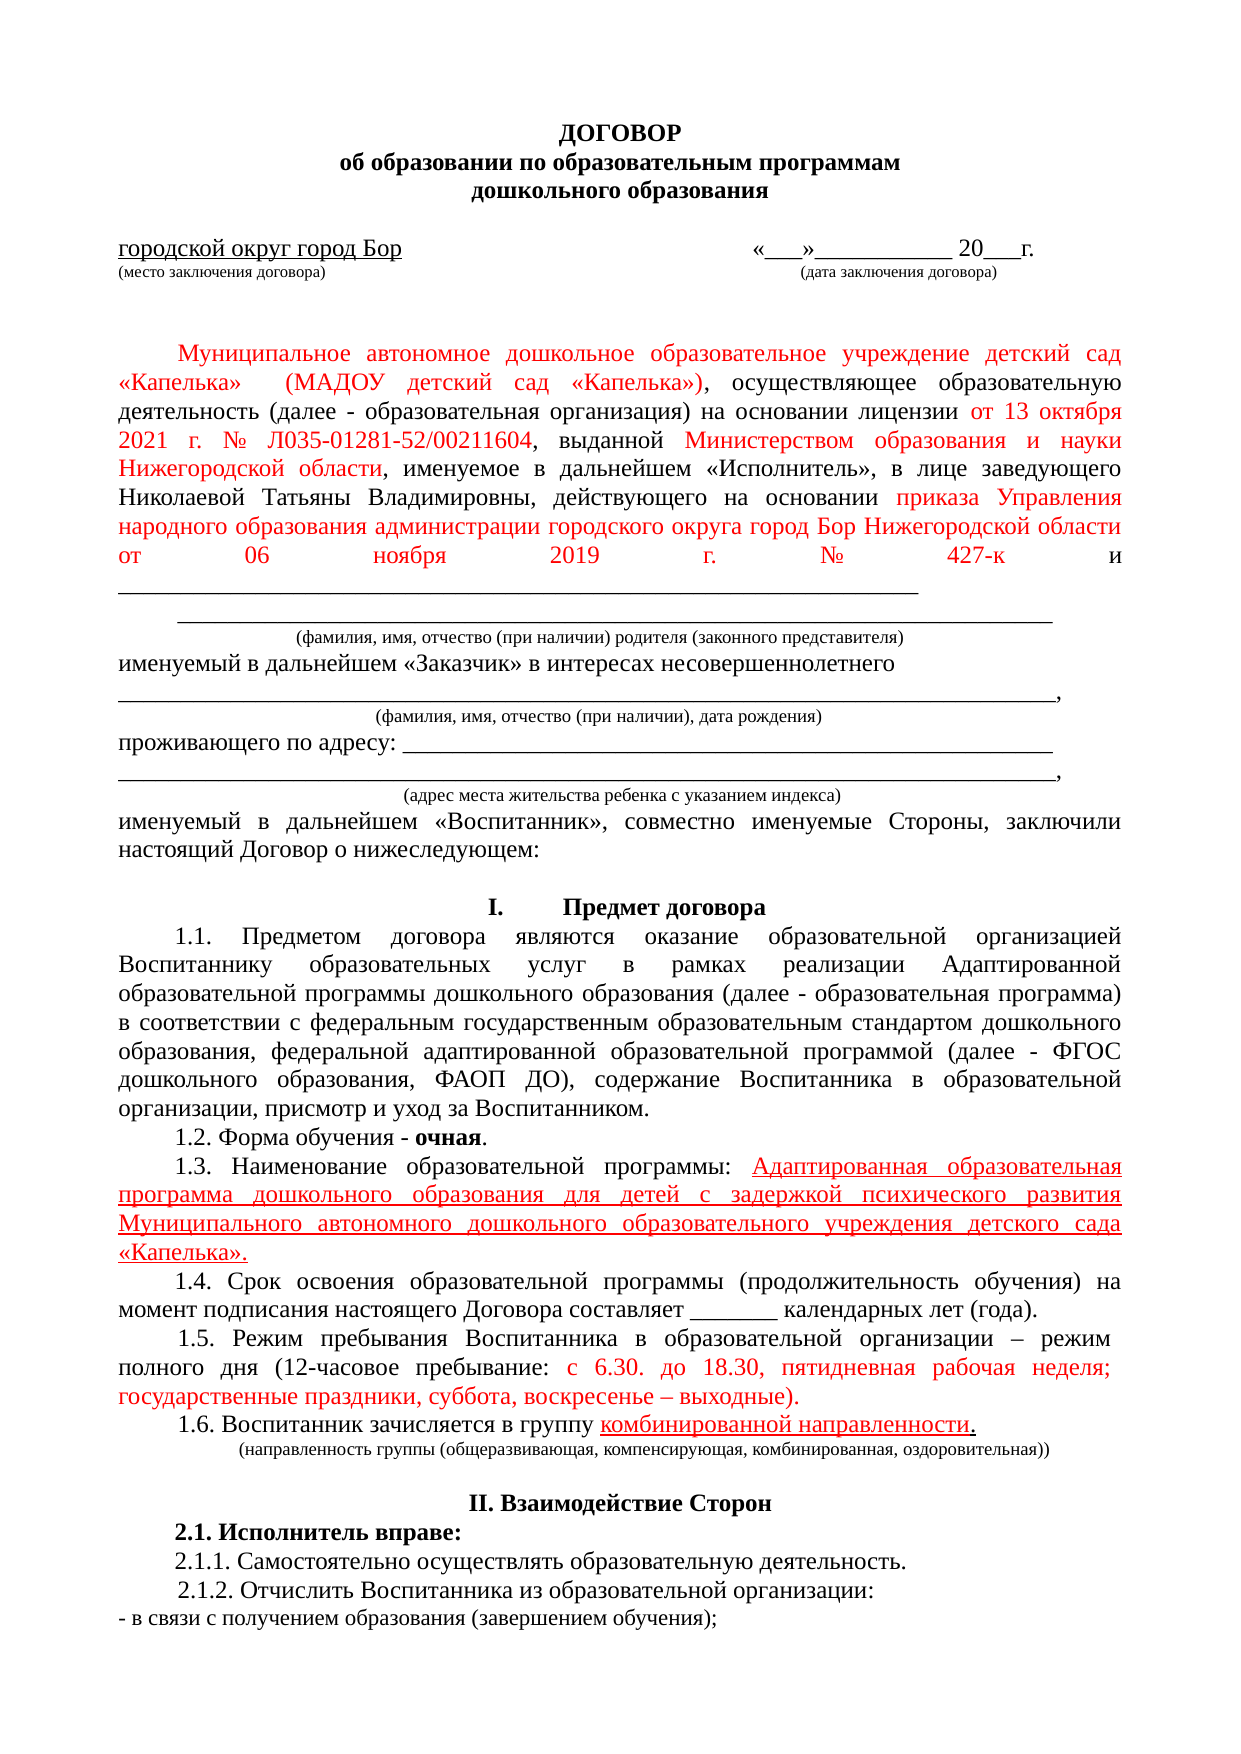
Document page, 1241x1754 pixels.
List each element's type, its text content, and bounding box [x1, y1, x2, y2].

list Предмет договора [132, 892, 1122, 921]
text (направленность группы (общеразвивающая, компенсирующая, комбинированная, оздоровительная)) [118, 1438, 1112, 1460]
text (фамилия, имя, отчество (при наличии), дата рождения) [118, 705, 1122, 727]
text ___________________________________________________________________________, [118, 755, 1122, 784]
text 1.5. Режим пребывания Воспитанника в образовательной организации – режим полного дня (12-часовое пребывание: с 6.30. до 18.30, пятидневная рабочая неделя; государственные праздники, суббота, воскресенье – выходные). [118, 1323, 1112, 1409]
text Муниципальное автономное дошкольное образовательное учреждение детский сад «Капелька» (МАДОУ детский сад «Капелька»), осуществляющее образовательную деятельность (далее - образовательная организация) на основании лицензии от 13 октября 2021 г. № Л035-01281-52/00211604, выданной Министерством образования и науки Нижегородской области, именуемое в дальнейшем «Исполнитель», в лице заведующего Николаевой Татьяны Владимировны, действующего на основании приказа Управления народного образования администрации городского округа город Бор Нижегородской области от 06 ноября 2019 г. № 427-к и ________________________________________________________________ [118, 338, 1122, 597]
text (адрес места жительства ребенка с указанием индекса) [118, 784, 1122, 806]
text городской округ город Бор «___»___________ 20___г. [118, 233, 1122, 262]
text II. Взаимодействие Сторон [118, 1488, 1122, 1517]
text 1.1. Предметом договора являются оказание образовательной организацией Воспитаннику образовательных услуг в рамках реализации Адаптированной образовательной программы дошкольного образования (далее - образовательная программа) в соответствии с федеральным государственным образовательным стандартом дошкольного образования, федеральной адаптированной образовательной программой (далее - ФГОС дошкольного образования, ФАОП ДО), содержание Воспитанника в образовательной организации, присмотр и уход за Воспитанником. [118, 921, 1122, 1122]
text 1.4. Срок освоения образовательной программы (продолжительность обучения) на момент подписания настоящего Договора составляет _______ календарных лет (года). [118, 1266, 1122, 1323]
text 2.1.1. Самостоятельно осуществлять образовательную деятельность. [118, 1546, 1122, 1575]
text (фамилия, имя, отчество (при наличии) родителя (законного представителя) [118, 626, 1122, 648]
text об образовании по образовательным программам [118, 147, 1122, 176]
text проживающего по адресу: ____________________________________________________ [118, 727, 1122, 755]
text Муниципального автономного дошкольного образовательного учреждения детского сада [118, 1206, 1122, 1233]
text именуемый в дальнейшем «Воспитанник», совместно именуемые Стороны, заключили настоящий Договор о нижеследующем: [118, 806, 1122, 863]
text 1.3. Наименование образовательной программы: Адаптированная образовательная программа дошкольного образования для детей с задержкой психического развития [118, 1151, 1122, 1204]
text ______________________________________________________________________ [118, 597, 1122, 626]
text ДОГОВОР [118, 118, 1122, 147]
text 2.1. Исполнитель вправе: [118, 1517, 1122, 1546]
text 1.2. Форма обучения - очная. [118, 1122, 1122, 1151]
text - в связи с получением образования (завершением обучения); [118, 1603, 1122, 1630]
text 1.6. Воспитанник зачисляется в группу комбинированной направленности. [118, 1409, 1112, 1438]
text «Капелька». [118, 1235, 1122, 1266]
text именуемый в дальнейшем «Заказчик» в интересах несовершеннолетнего ___________________________________________________________________________, [118, 648, 1122, 705]
text 2.1.2. Отчислить Воспитанника из образовательной организации: [118, 1575, 1112, 1603]
text (место заключения договора) (дата заключения договора) [118, 262, 1122, 281]
text дошкольного образования [118, 176, 1122, 204]
